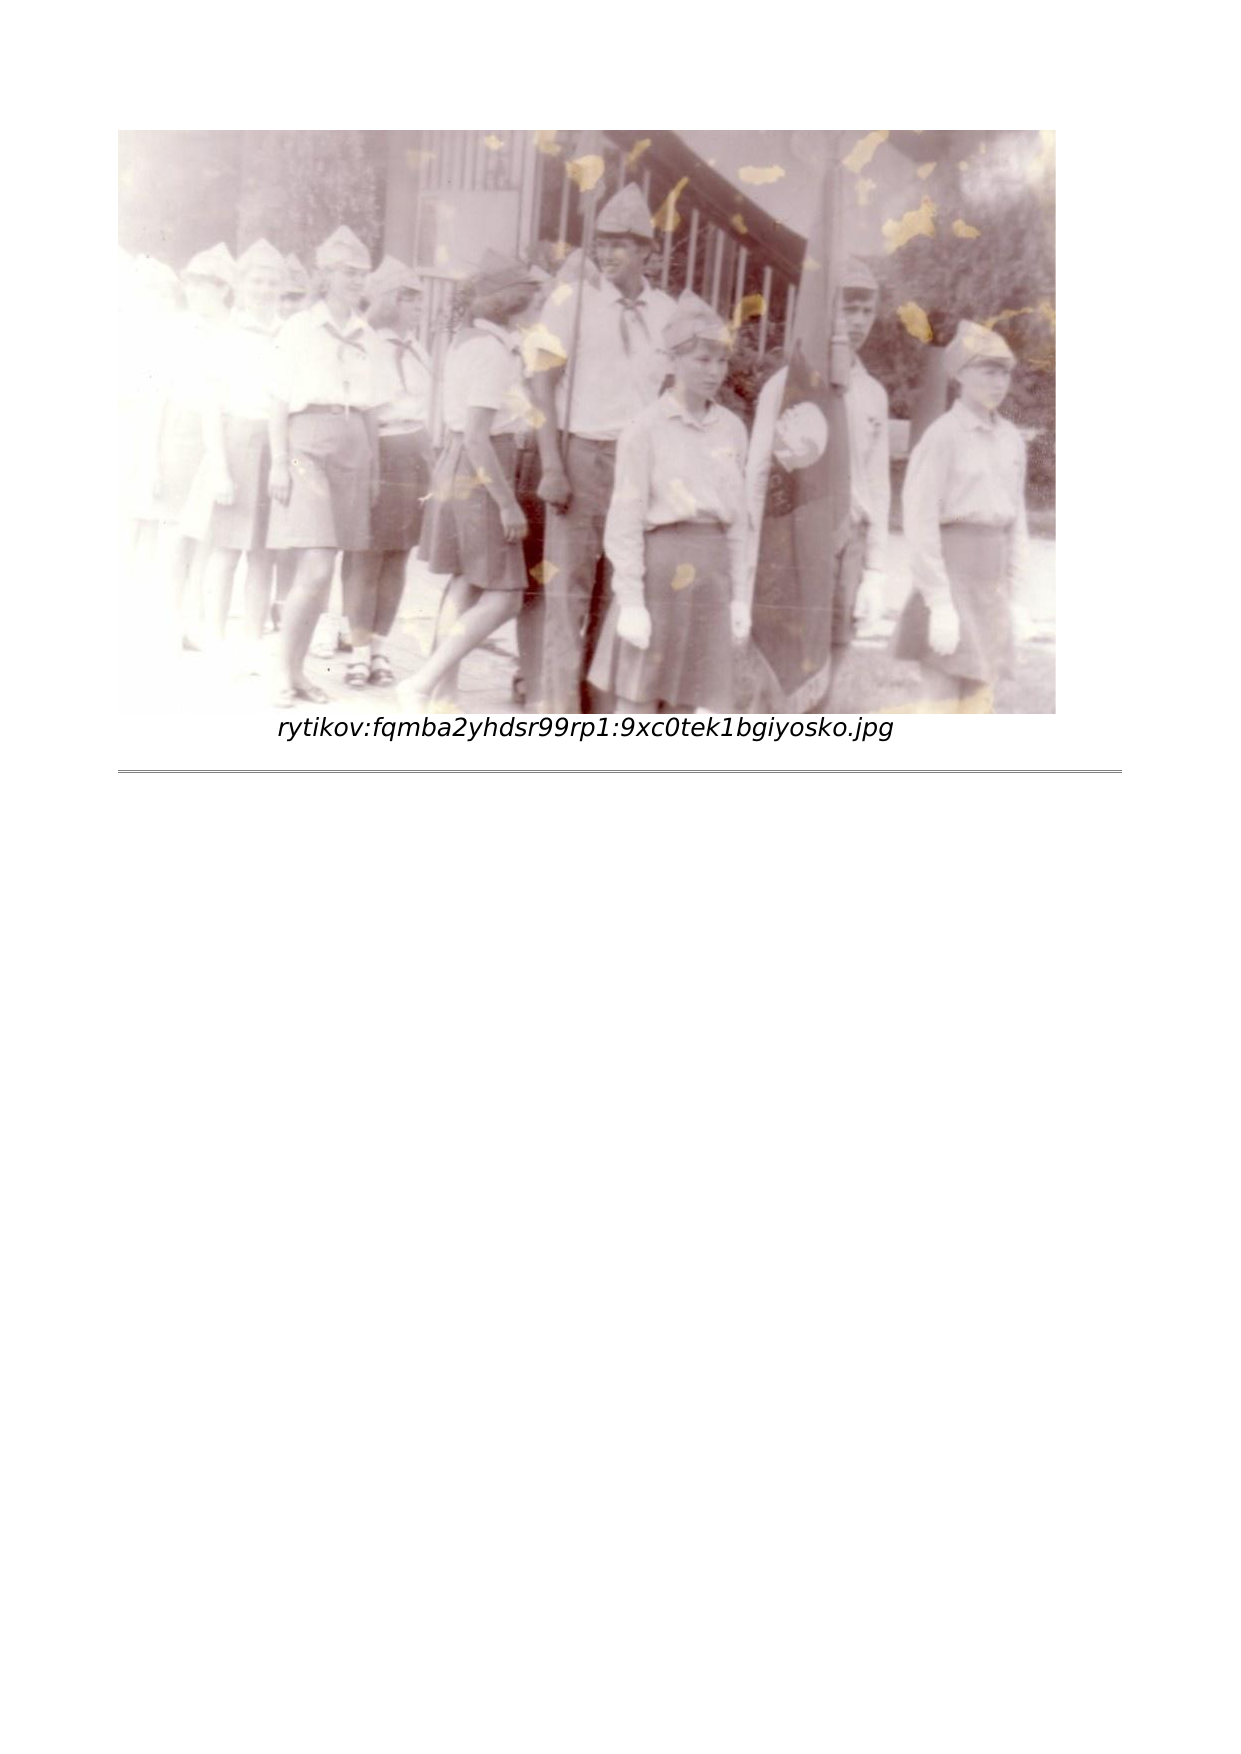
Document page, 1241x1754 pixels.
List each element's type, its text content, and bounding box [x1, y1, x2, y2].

text rytikov:fqmba2yhdsr99rp1:9xc0tek1bgiyosko.jpg [118, 714, 1056, 743]
picture [118, 130, 1056, 714]
